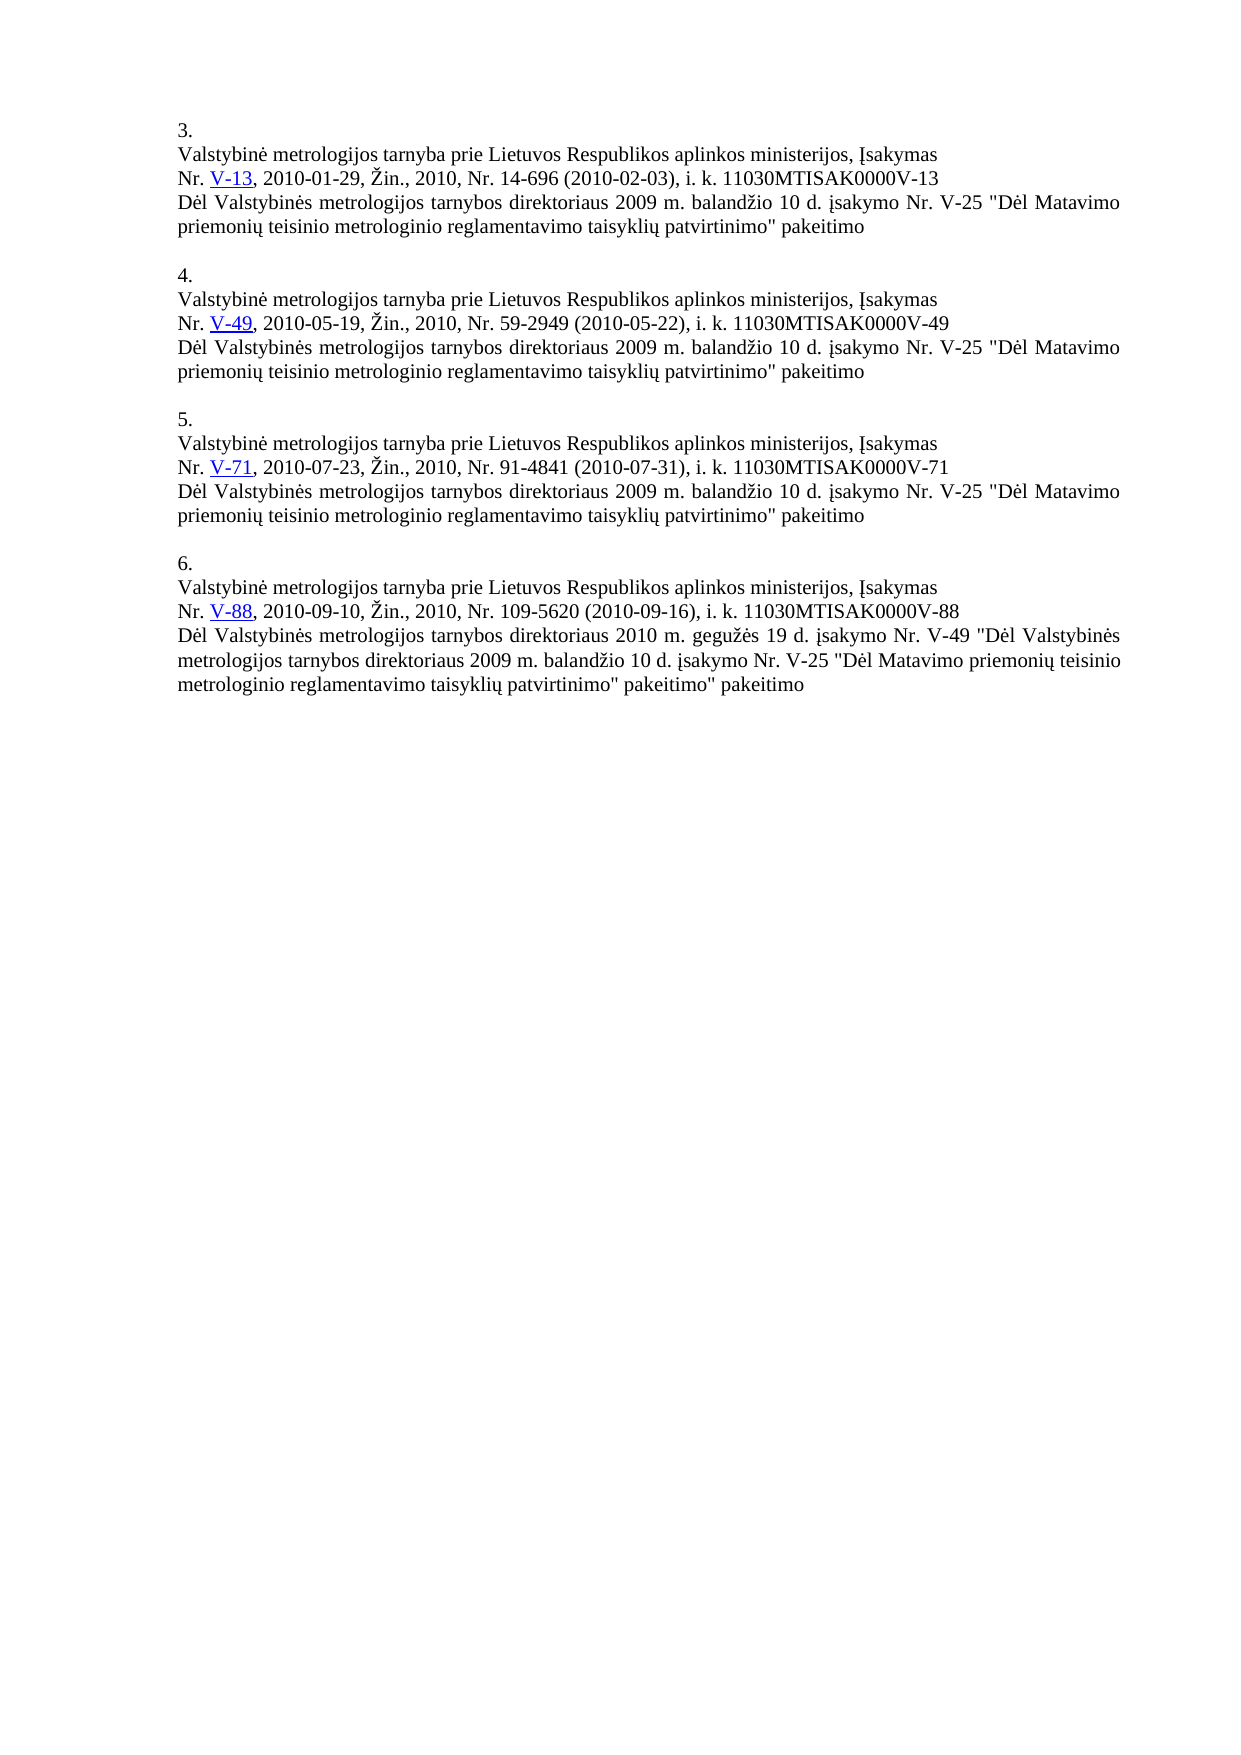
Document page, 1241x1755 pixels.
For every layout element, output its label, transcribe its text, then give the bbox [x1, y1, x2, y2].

text Valstybinė metrologijos tarnyba prie Lietuvos Respublikos aplinkos ministerijos, Įsakymas [177, 575, 1122, 599]
text Nr. V-71, 2010-07-23, Žin., 2010, Nr. 91-4841 (2010-07-31), i. k. 11030MTISAK0000V-71 [177, 455, 1122, 479]
text 3. [177, 118, 1122, 142]
text Dėl Valstybinės metrologijos tarnybos direktoriaus 2009 m. balandžio 10 d. įsakymo Nr. V-25 "Dėl Matavimo priemonių teisinio metrologinio reglamentavimo taisyklių patvirtinimo" pakeitimo [177, 190, 1122, 238]
text 6. [177, 551, 1122, 575]
text Nr. V-88, 2010-09-10, Žin., 2010, Nr. 109-5620 (2010-09-16), i. k. 11030MTISAK0000V-88 [177, 599, 1122, 623]
text Dėl Valstybinės metrologijos tarnybos direktoriaus 2009 m. balandžio 10 d. įsakymo Nr. V-25 "Dėl Matavimo priemonių teisinio metrologinio reglamentavimo taisyklių patvirtinimo" pakeitimo [177, 479, 1122, 527]
text Nr. V-49, 2010-05-19, Žin., 2010, Nr. 59-2949 (2010-05-22), i. k. 11030MTISAK0000V-49 [177, 311, 1122, 335]
text 5. [177, 407, 1122, 431]
text Valstybinė metrologijos tarnyba prie Lietuvos Respublikos aplinkos ministerijos, Įsakymas [177, 287, 1122, 311]
text Dėl Valstybinės metrologijos tarnybos direktoriaus 2010 m. gegužės 19 d. įsakymo Nr. V-49 "Dėl Valstybinės metrologijos tarnybos direktoriaus 2009 m. balandžio 10 d. įsakymo Nr. V-25 "Dėl Matavimo priemonių teisinio metrologinio reglamentavimo taisyklių patvirtinimo" pakeitimo" pakeitimo [177, 623, 1122, 696]
text Nr. V-13, 2010-01-29, Žin., 2010, Nr. 14-696 (2010-02-03), i. k. 11030MTISAK0000V-13 [177, 166, 1122, 190]
text Valstybinė metrologijos tarnyba prie Lietuvos Respublikos aplinkos ministerijos, Įsakymas [177, 142, 1122, 166]
text Dėl Valstybinės metrologijos tarnybos direktoriaus 2009 m. balandžio 10 d. įsakymo Nr. V-25 "Dėl Matavimo priemonių teisinio metrologinio reglamentavimo taisyklių patvirtinimo" pakeitimo [177, 335, 1122, 383]
text Valstybinė metrologijos tarnyba prie Lietuvos Respublikos aplinkos ministerijos, Įsakymas [177, 431, 1122, 455]
text 4. [177, 262, 1122, 287]
